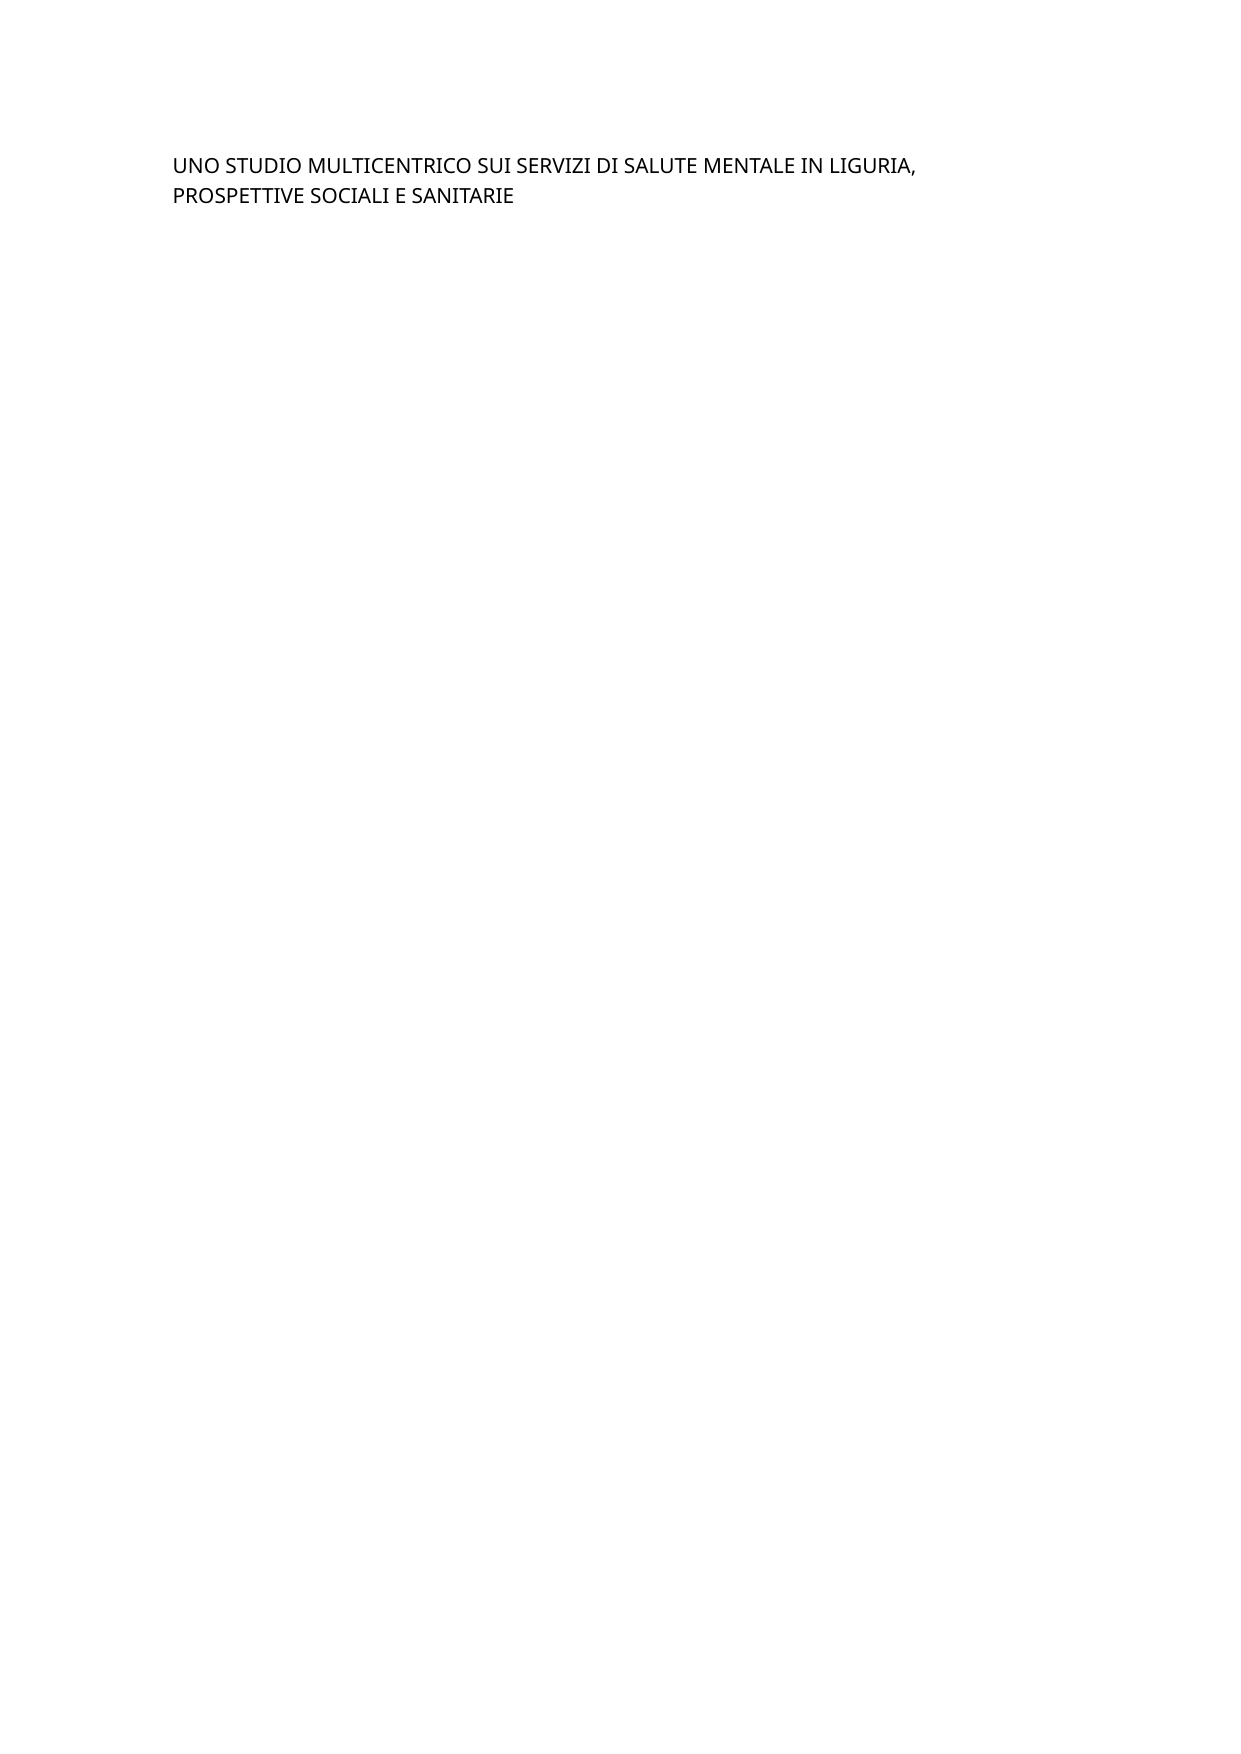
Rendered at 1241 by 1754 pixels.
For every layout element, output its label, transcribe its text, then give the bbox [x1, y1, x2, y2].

text UNO STUDIO MULTICENTRICO SUI SERVIZI DI SALUTE MENTALE IN LIGURIA, [131, 150, 1206, 179]
text PROSPETTIVE SOCIALI E SANITARIE [131, 179, 1206, 209]
